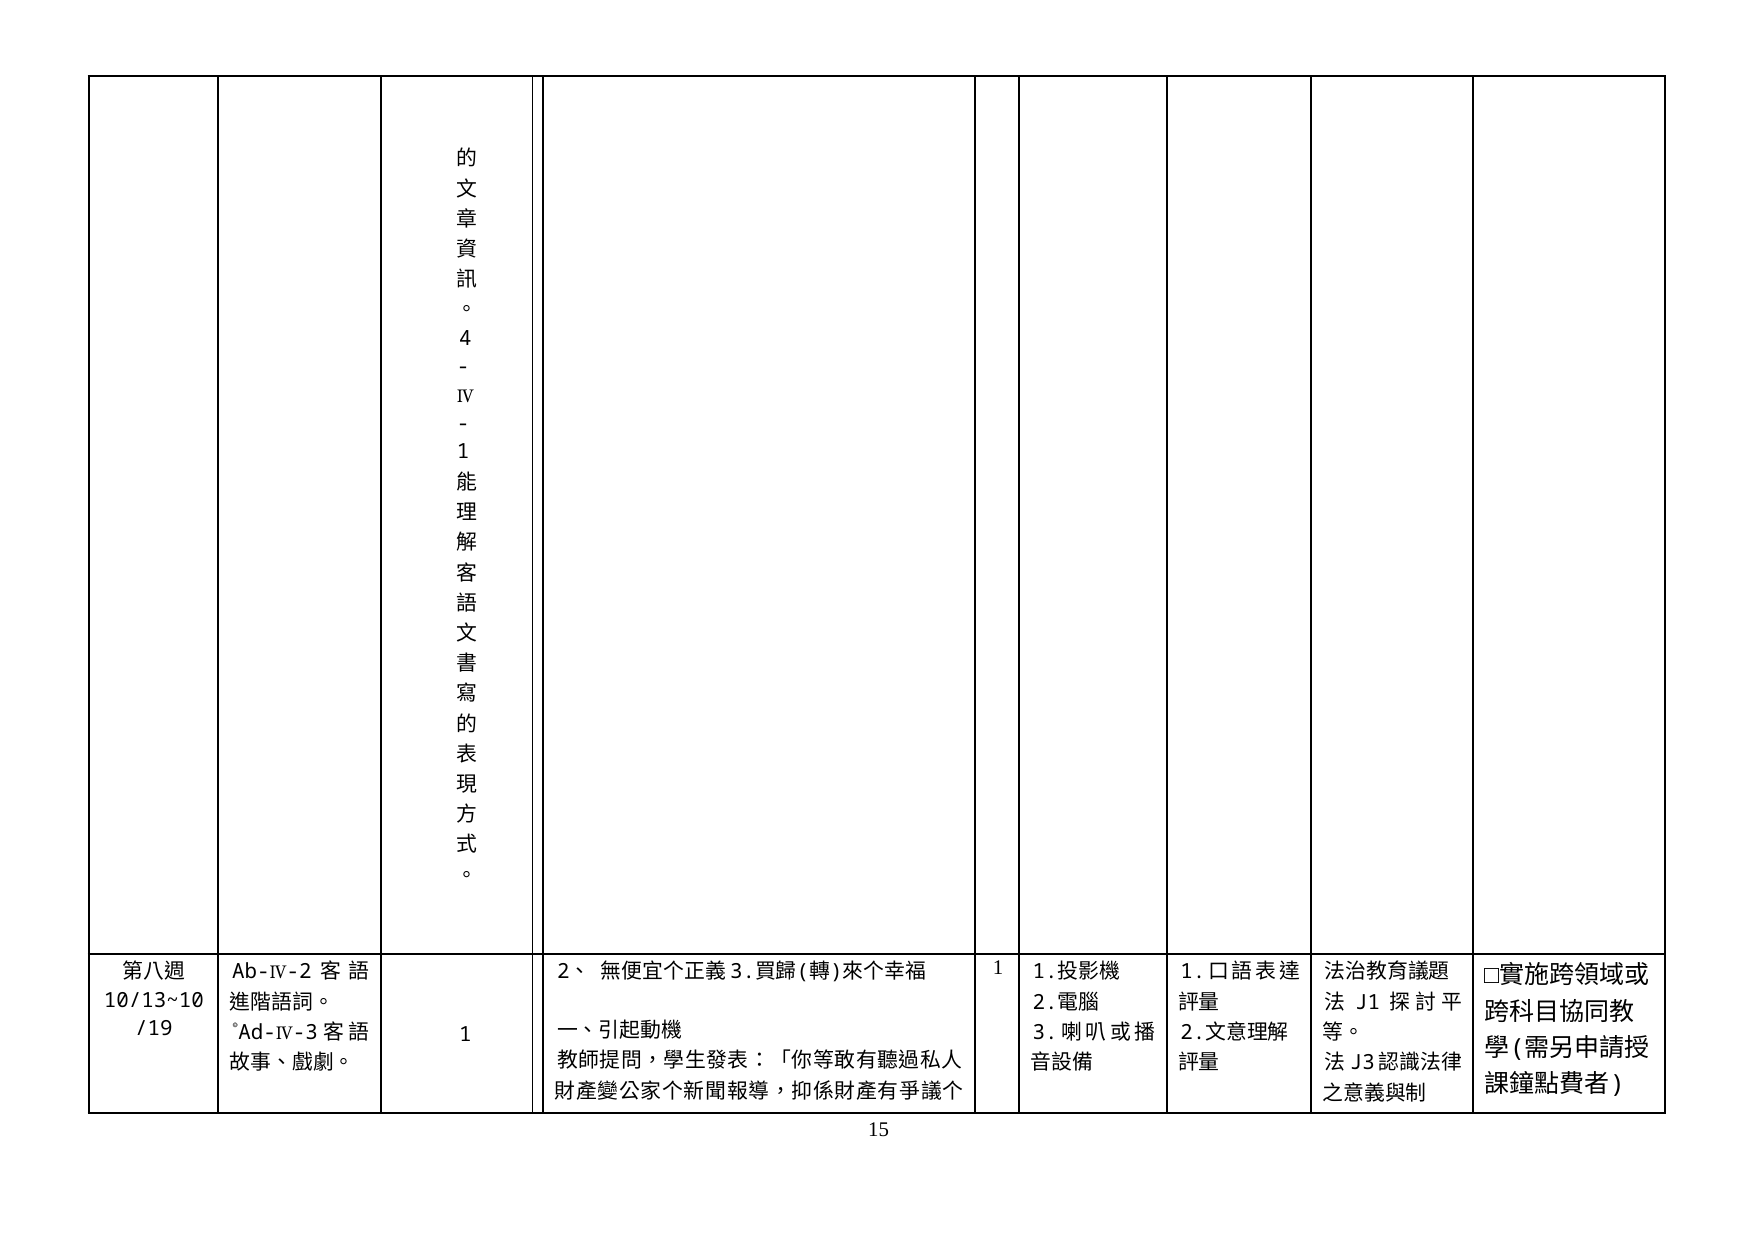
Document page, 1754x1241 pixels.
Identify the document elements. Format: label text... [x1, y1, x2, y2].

table_cell [1312, 77, 1472, 953]
table_cell [1168, 77, 1310, 953]
table_cell [90, 77, 217, 953]
table_cell 法治教育議題 法J1探討平等。 法J3認識法律之意義與制 [1312, 955, 1472, 1112]
table_cell 無便宜个正義3.買歸(轉)來个幸福 一、引起動機 教師提問，學生發表：「你等敢有聽過私人財產變公家个新聞報導，抑係財產有爭議个 [544, 955, 974, 1112]
table_cell 1 [976, 955, 1018, 1112]
table_cell [544, 77, 974, 953]
table_cell 1.投影機 2.電腦 3.喇叭或播音設備 [1020, 955, 1166, 1112]
table_cell 1- [382, 955, 532, 1112]
table_cell □實施跨領域或跨科目協同教學(需另申請授課鐘點費者) [1474, 955, 1664, 1112]
table_cell [976, 77, 1018, 953]
table_cell Ab-Ⅳ-2客語進階語詞。 ◎Ad-Ⅳ-3客語故事、戲劇。 [219, 955, 380, 1112]
table_cell [1474, 77, 1664, 953]
table_cell 第八週 10/13~10/19 [90, 955, 217, 1112]
table_cell 的文章資訊。 4-Ⅳ-1能理解客語文書寫的表現方式。 [382, 77, 532, 953]
table_cell [533, 77, 542, 953]
table_cell 1.口語表達評量 2.文意理解評量 [1168, 955, 1310, 1112]
table_cell [533, 955, 542, 1112]
table_cell [219, 77, 380, 953]
table_cell [1020, 77, 1166, 953]
